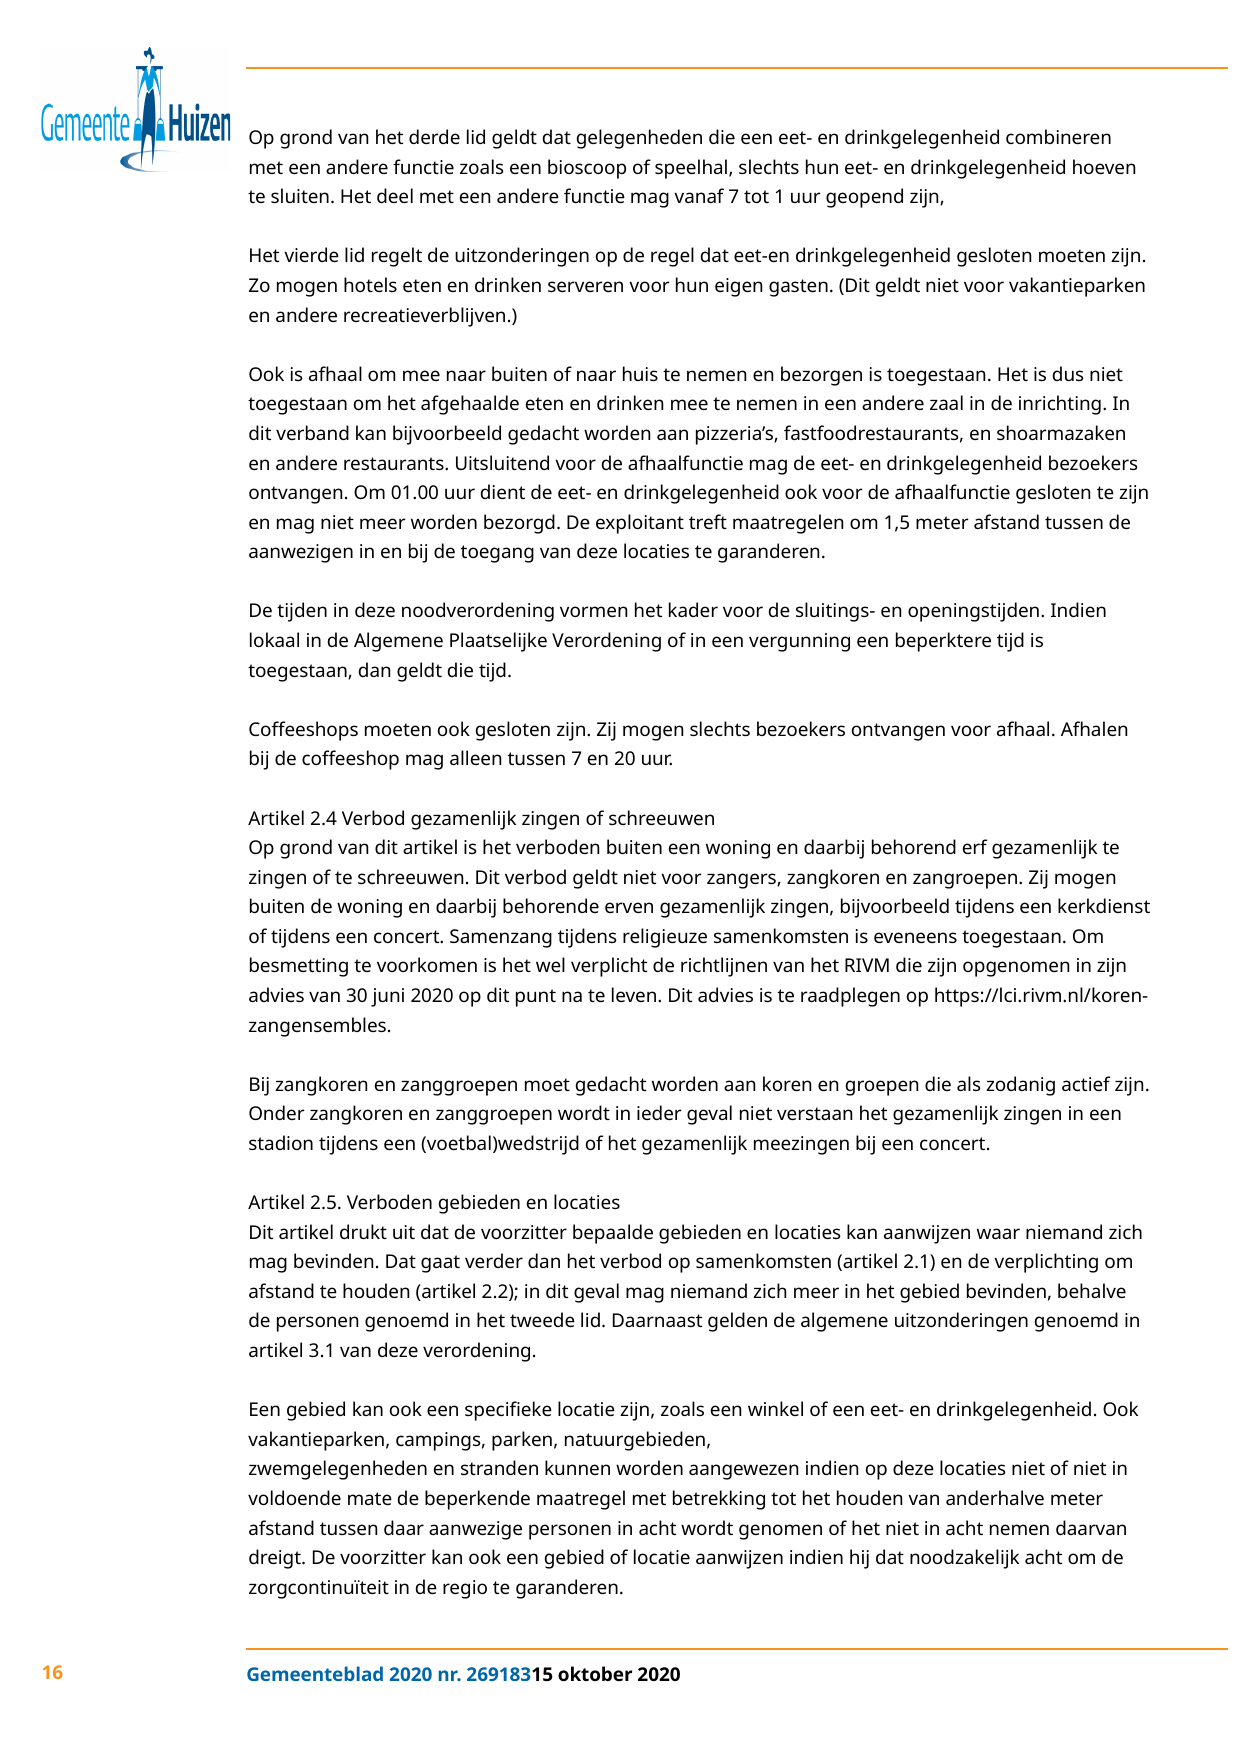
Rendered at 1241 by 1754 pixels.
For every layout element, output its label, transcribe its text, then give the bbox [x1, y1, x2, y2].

text De tijden in deze noodverordening vormen het kader voor de sluitings- en openingstijden. Indien lokaal in de Algemene Plaatselijke Verordening of in een vergunning een beperktere tijd is toegestaan, dan geldt die tijd. [248, 598, 1152, 683]
text Op grond van dit artikel is het verboden buiten een woning en daarbij behorend erf gezamenlijk te zingen of te schreeuwen. Dit verbod geldt niet voor zangers, zangkoren en zangroepen. Zij mogen buiten de woning en daarbij behorende erven gezamenlijk zingen, bijvoorbeeld tijdens een kerkdienst of tijdens een concert. Samenzang tijdens religieuze samenkomsten is eveneens toegestaan. Om besmetting te voorkomen is het wel verplicht de richtlijnen van het RIVM die zijn opgenomen in zijn advies van 30 juni 2020 op dit punt na te leven. Dit advies is te raadplegen op https://lci.rivm.nl/koren-zangensembles. [248, 834, 1152, 1038]
text Het vierde lid regelt de uitzonderingen op de regel dat eet-en drinkgelegenheid gesloten moeten zijn. Zo mogen hotels eten en drinken serveren voor hun eigen gasten. (Dit geldt niet voor vakantieparken en andere recreatieverblijven.) [248, 243, 1152, 328]
text Artikel 2.4 Verbod gezamenlijk zingen of schreeuwen [248, 805, 1152, 831]
text Bij zangkoren en zanggroepen moet gedacht worden aan koren en groepen die als zodanig actief zijn. Onder zangkoren en zanggroepen wordt in ieder geval niet verstaan het gezamenlijk zingen in een stadion tijdens een (voetbal)wedstrijd of het gezamenlijk meezingen bij een concert. [248, 1071, 1152, 1156]
text Artikel 2.5. Verboden gebieden en locaties [248, 1189, 1152, 1215]
text Een gebied kan ook een specifieke locatie zijn, zoals een winkel of een eet- en drinkgelegenheid. Ook vakantieparken, campings, parken, natuurgebieden, [248, 1396, 1152, 1452]
text zwemgelegenheden en stranden kunnen worden aangewezen indien op deze locaties niet of niet in voldoende mate de beperkende maatregel met betrekking tot het houden van anderhalve meter afstand tussen daar aanwezige personen in acht wordt genomen of het niet in acht nemen daarvan dreigt. De voorzitter kan ook een gebied of locatie aanwijzen indien hij dat noodzakelijk acht om de zorgcontinuïteit in de regio te garanderen. [248, 1456, 1152, 1600]
text Ook is afhaal om mee naar buiten of naar huis te nemen en bezorgen is toegestaan. Het is dus niet toegestaan om het afgehaalde eten en drinken mee te nemen in een andere zaal in de inrichting. In dit verband kan bijvoorbeeld gedacht worden aan pizzeria’s, fastfoodrestaurants, en shoarmazaken en andere restaurants. Uitsluitend voor de afhaalfunctie mag de eet- en drinkgelegenheid bezoekers ontvangen. Om 01.00 uur dient de eet- en drinkgelegenheid ook voor de afhaalfunctie gesloten te zijn en mag niet meer worden bezorgd. De exploitant treft maatregelen om 1,5 meter afstand tussen de aanwezigen in en bij de toegang van deze locaties te garanderen. [248, 361, 1152, 564]
text Coffeeshops moeten ook gesloten zijn. Zij mogen slechts bezoekers ontvangen voor afhaal. Afhalen bij de coffeeshop mag alleen tussen 7 en 20 uur. [248, 716, 1152, 771]
text Dit artikel drukt uit dat de voorzitter bepaalde gebieden en locaties kan aanwijzen waar niemand zich mag bevinden. Dat gaat verder dan het verbod op samenkomsten (artikel 2.1) en de verplichting om afstand te houden (artikel 2.2); in dit geval mag niemand zich meer in het gebied bevinden, behalve de personen genoemd in het tweede lid. Daarnaast gelden de algemene uitzonderingen genoemd in artikel 3.1 van deze verordening. [248, 1219, 1152, 1363]
text Op grond van het derde lid geldt dat gelegenheden die een eet- en drinkgelegenheid combineren met een andere functie zoals een bioscoop of speelhal, slechts hun eet- en drinkgelegenheid hoeven te sluiten. Het deel met een andere functie mag vanaf 7 tot 1 uur geopend zijn, [248, 124, 1152, 209]
picture [41, 47, 231, 172]
